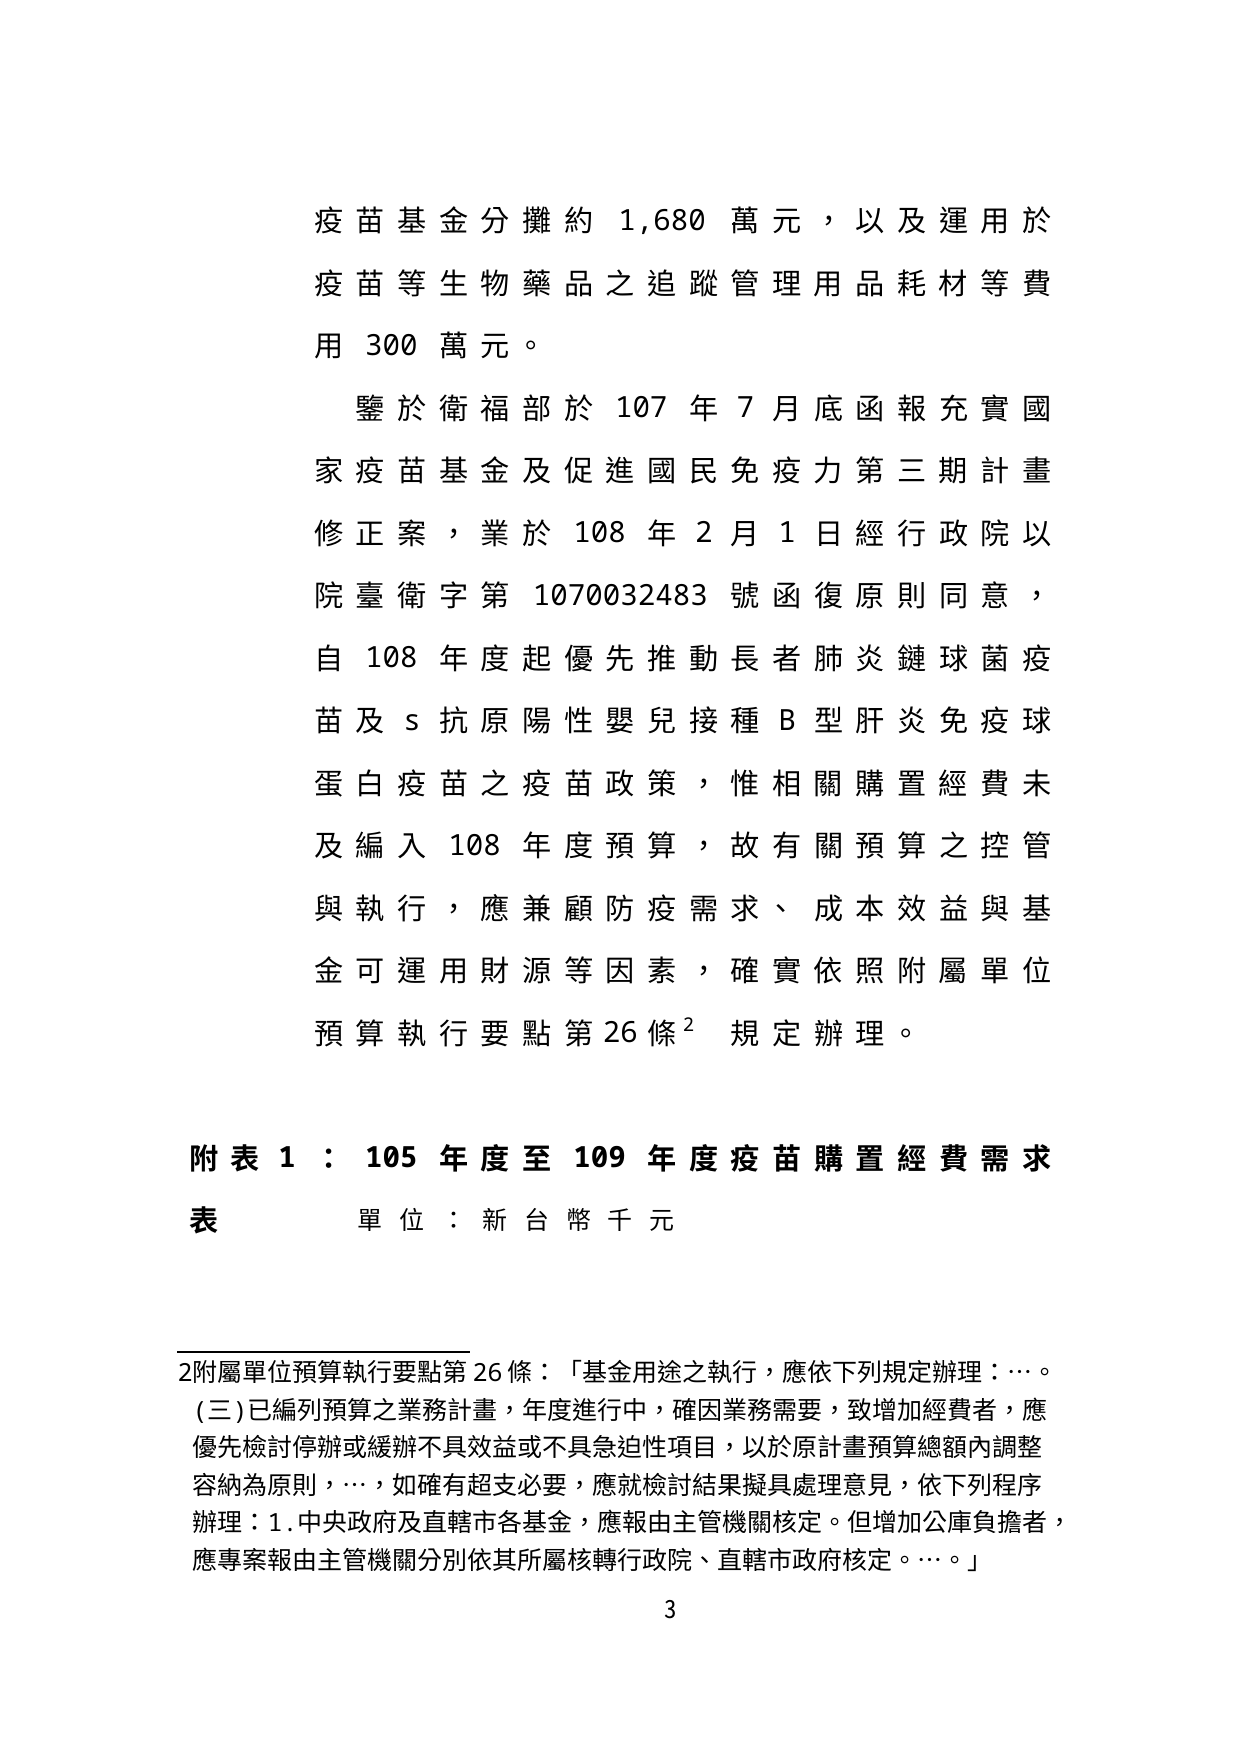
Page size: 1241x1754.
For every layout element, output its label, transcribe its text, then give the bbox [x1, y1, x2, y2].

text 附屬單位預算執行要點第26條：「基金用途之執行，應依下列規定辦理：…。(三)已編列預算之業務計畫，年度進行中，確因業務需要，致增加經費者，應優先檢討停辦或緩辦不具效益或不具急迫性項目，以於原計畫預算總額內調整容納為原則，…，如確有超支必要，應就檢討結果擬具處理意見，依下列程序辦理：1.中央政府及直轄市各基金，應報由主管機關核定。但增加公庫負擔者，應專案報由主管機關分別依其所屬核轉行政院、直轄市政府核定。…。」 [177, 1352, 1063, 1577]
text 鑒於衛福部於107年7月底函報充實國家疫苗基金及促進國民免疫力第三期計畫修正案，業於108年2月1日經行政院以院臺衛字第1070032483號函復原則同意，自108年度起優先推動長者肺炎鏈球菌疫苗及s抗原陽性嬰兒接種B型肝炎免疫球蛋白疫苗之疫苗政策，惟相關購置經費未及編入108年度預算，故有關預算之控管與執行，應兼顧防疫需求、成本效益與基金可運用財源等因素，確實依照附屬單位預算執行要點第26條規定辦理。 [271, 365, 1058, 1052]
text 109年度疫苗接種計畫預估疫苗購置費36.46億元(詳附表1)，其中25.71億元由中央政府負擔部分編入該基金，除賡續推動各項兒童常規疫苗及流感疫苗接種外，並新增75歲以上長者接種23價肺炎鏈球菌疫苗(PPV23)，估計約13萬人，以50%接種率推估約為6萬5,000人，按疫苗每劑600元及疫苗基金分攤約2,730萬元、s抗原陽性嬰兒接種B型肝炎免疫球蛋白(HBIG)約1萬人，按每劑疫苗2,400元及疫苗基金分攤約1,680萬元，以及運用於疫苗等生物藥品之追蹤管理用品耗材等費用300萬元。 [271, 177, 1058, 365]
text 附表1：105年度至109年度疫苗購置經費需求表 單位：新台幣千元 [183, 1115, 1058, 1240]
